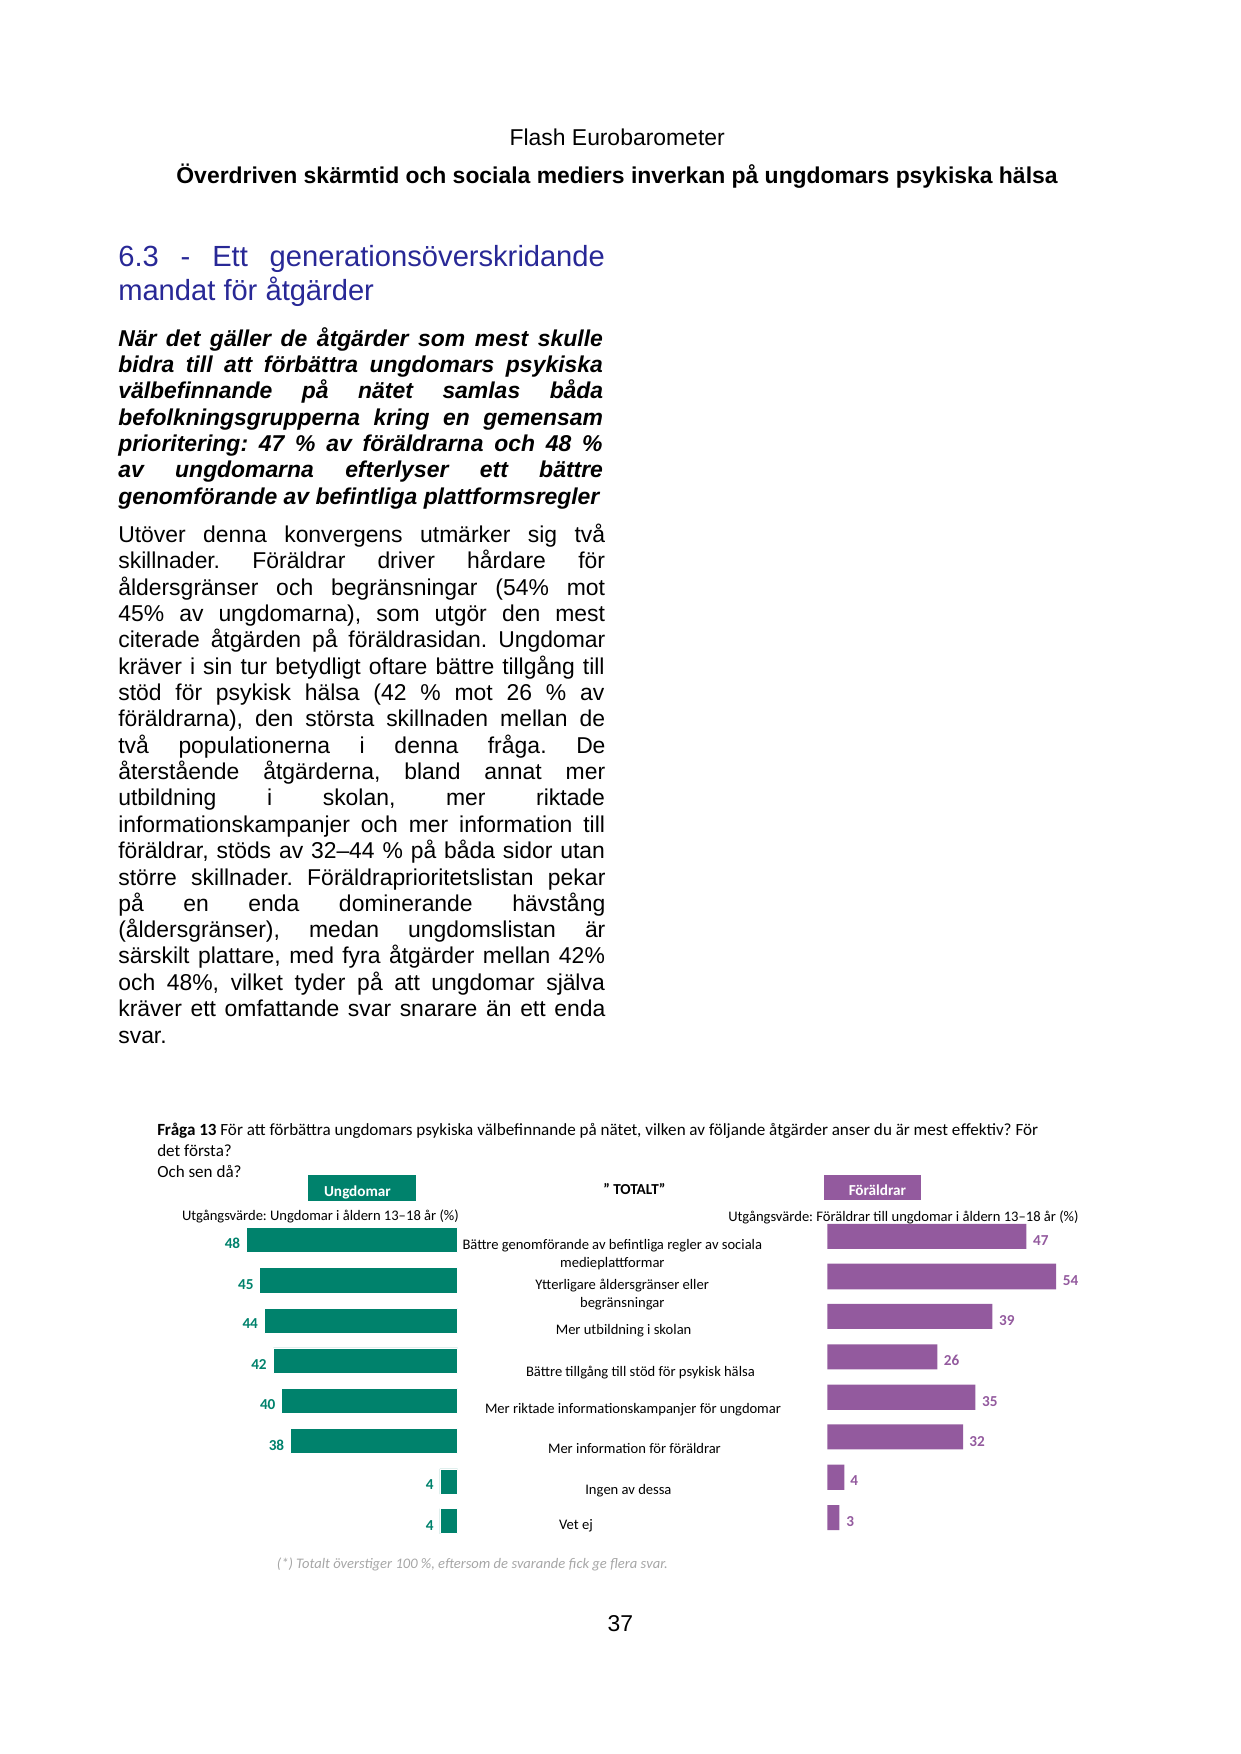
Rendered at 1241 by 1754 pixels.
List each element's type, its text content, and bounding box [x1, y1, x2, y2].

subtitle 6.3 - Ett generationsöverskridande mandat för åtgärder [118, 239, 605, 306]
text Utöver denna konvergens utmärker sig två skillnader. Föräldrar driver hårdare för åldersgränser och begränsningar (54% mot 45% av ungdomarna), som utgör den mest citerade åtgärden på föräldrasidan. Ungdomar kräver i sin tur betydligt oftare bättre tillgång till stöd för psykisk hälsa (42 % mot 26 % av föräldrarna), den största skillnaden mellan de två populationerna i denna fråga. De återstående åtgärderna, bland annat mer utbildning i skolan, mer riktade informationskampanjer och mer information till föräldrar, stöds av 32–44 % på båda sidor utan större skillnader. Föräldraprioritetslistan pekar på en enda dominerande hävstång (åldersgränser), medan ungdomslistan är särskilt plattare, med fyra åtgärder mellan 42% och 48%, vilket tyder på att ungdomar själva kräver ett omfattande svar snarare än ett enda svar. [118, 521, 605, 1048]
text När det gäller de åtgärder som mest skulle bidra till att förbättra ungdomars psykiska välbefinnande på nätet samlas båda befolkningsgrupperna kring en gemensam prioritering: 47 % av föräldrarna och 48 % av ungdomarna efterlyser ett bättre genomförande av befintliga plattformsregler [118, 324, 605, 509]
